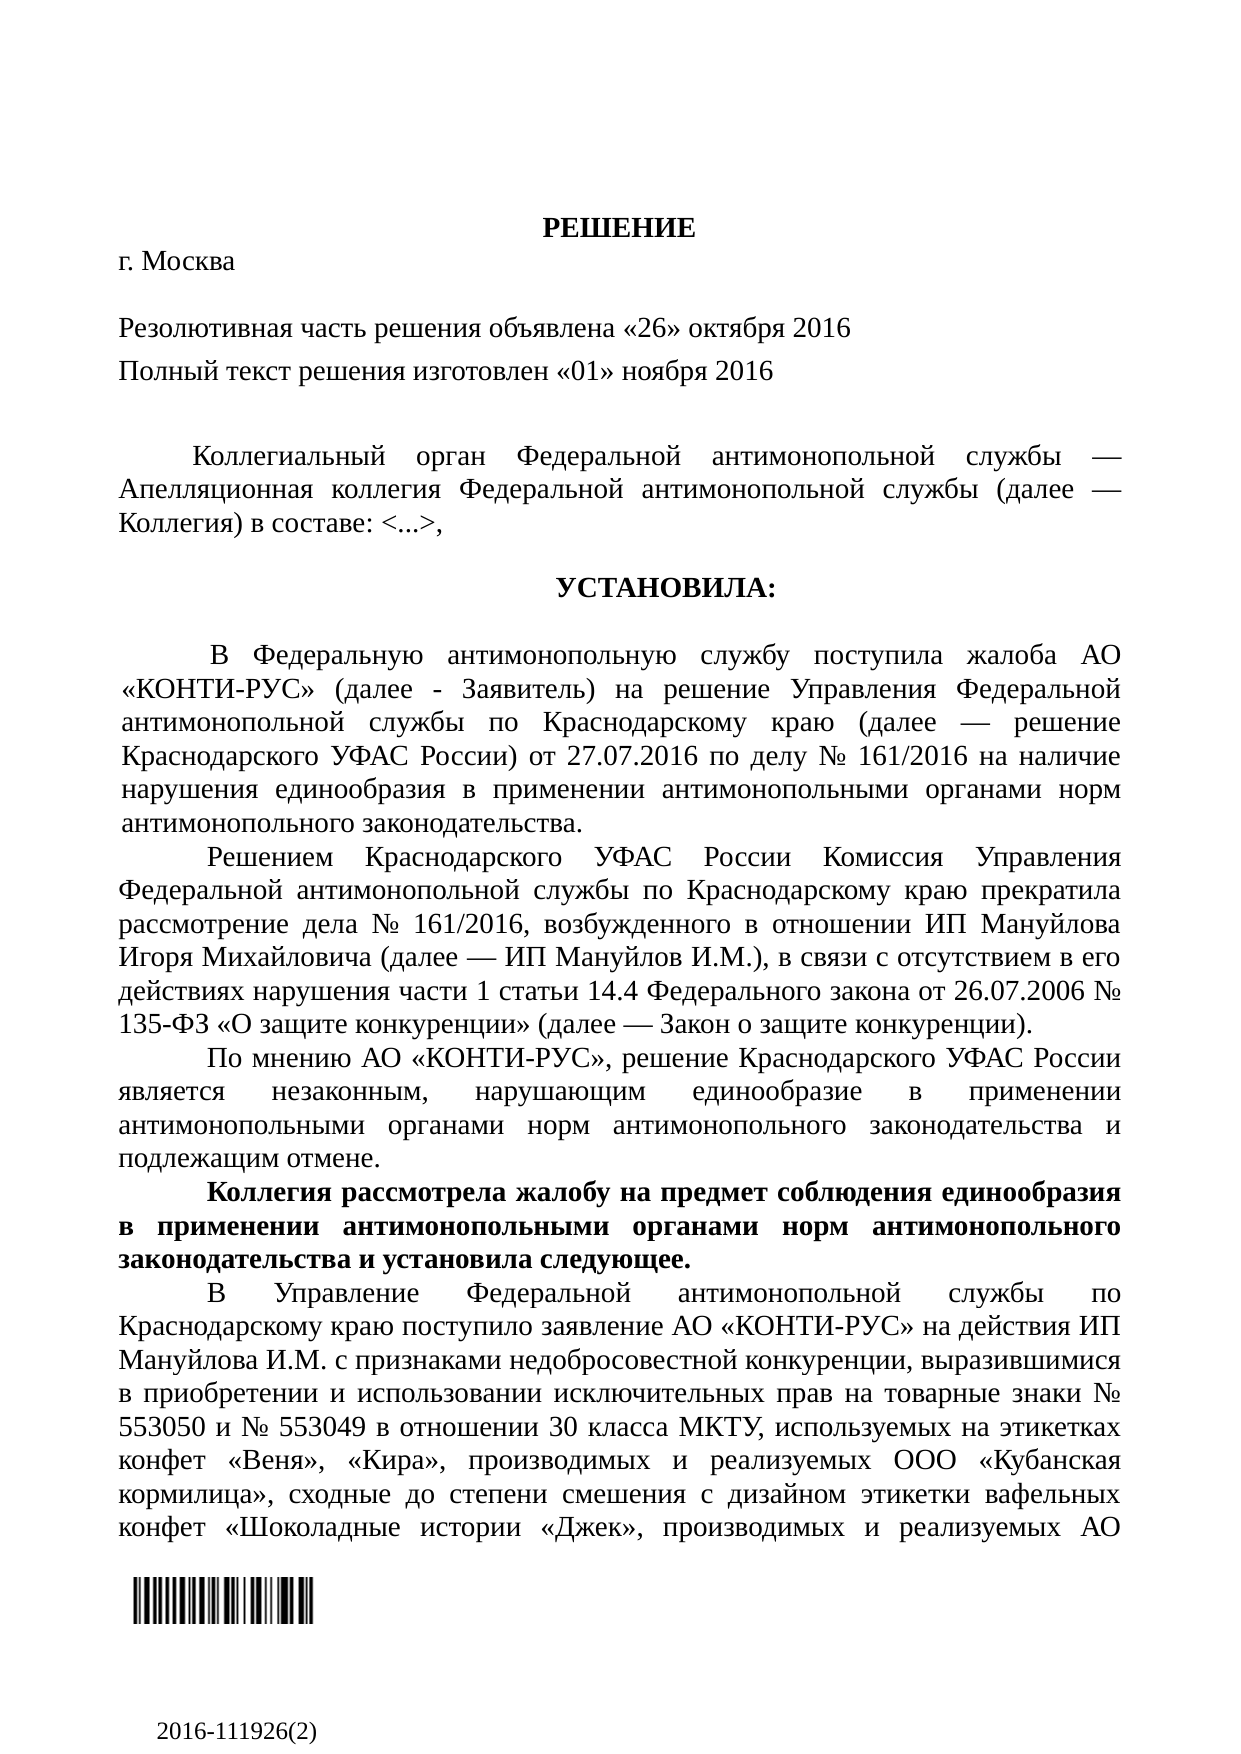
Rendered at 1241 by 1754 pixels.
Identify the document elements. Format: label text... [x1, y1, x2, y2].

text В Управление Федеральной антимонопольной службы по Краснодарскому краю поступило заявление АО «КОНТИ-РУС» на действия ИП Мануйлова И.М. с признаками недобросовестной конкуренции, выразившимися в приобретении и использовании исключительных прав на товарные знаки № 553050 и № 553049 в отношении 30 класса МКТУ, используемых на этикетках конфет «Веня», «Кира», производимых и реализуемых ООО «Кубанская кормилица», сходные до степени смешения с дизайном этикетки вафельных конфет «Шоколадные истории «Джек», производимых и реализуемых АО [118, 1275, 1122, 1543]
text Решением Краснодарского УФАС России Комиссия Управления Федеральной антимонопольной службы по Краснодарскому краю прекратила рассмотрение дела № 161/2016, возбужденного в отношении ИП Мануйлова Игоря Михайловича (далее — ИП Мануйлов И.М.), в связи с отсутствием в его действиях нарушения части 1 статьи 14.4 Федерального закона от 26.07.2006 № 135-ФЗ «О защите конкуренции» (далее — Закон о защите конкуренции). [118, 839, 1122, 1040]
text УСТАНОВИЛА: [121, 571, 1122, 604]
text Полный текст решения изготовлен «01» ноября 2016 [118, 353, 1122, 386]
text РЕШЕНИЕ [117, 210, 1122, 243]
text Резолютивная часть решения объявлена «26» октября 2016 [118, 311, 1122, 344]
text По мнению АО «КОНТИ-РУС», решение Краснодарского УФАС России является незаконным, нарушающим единообразие в применении антимонопольными органами норм антимонопольного законодательства и подлежащим отмене. [118, 1040, 1122, 1174]
text В Федеральную антимонопольную службу поступила жалоба АО «КОНТИ-РУС» (далее - Заявитель) на решение Управления Федеральной антимонопольной службы по Краснодарскому краю (далее — решение Краснодарского УФАС России) от 27.07.2016 по делу № 161/2016 на наличие нарушения единообразия в применении антимонопольными органами норм антимонопольного законодательства. [121, 637, 1122, 839]
picture [118, 1577, 331, 1624]
text Коллегиальный орган Федеральной антимонопольной службы — Апелляционная коллегия Федеральной антимонопольной службы (далее — Коллегия) в составе: <...>, [118, 438, 1122, 538]
text Коллегия рассмотрела жалобу на предмет соблюдения единообразия в применении антимонопольными органами норм антимонопольного законодательства и установила следующее. [118, 1174, 1122, 1275]
subtitle г. Москва [118, 243, 1122, 277]
